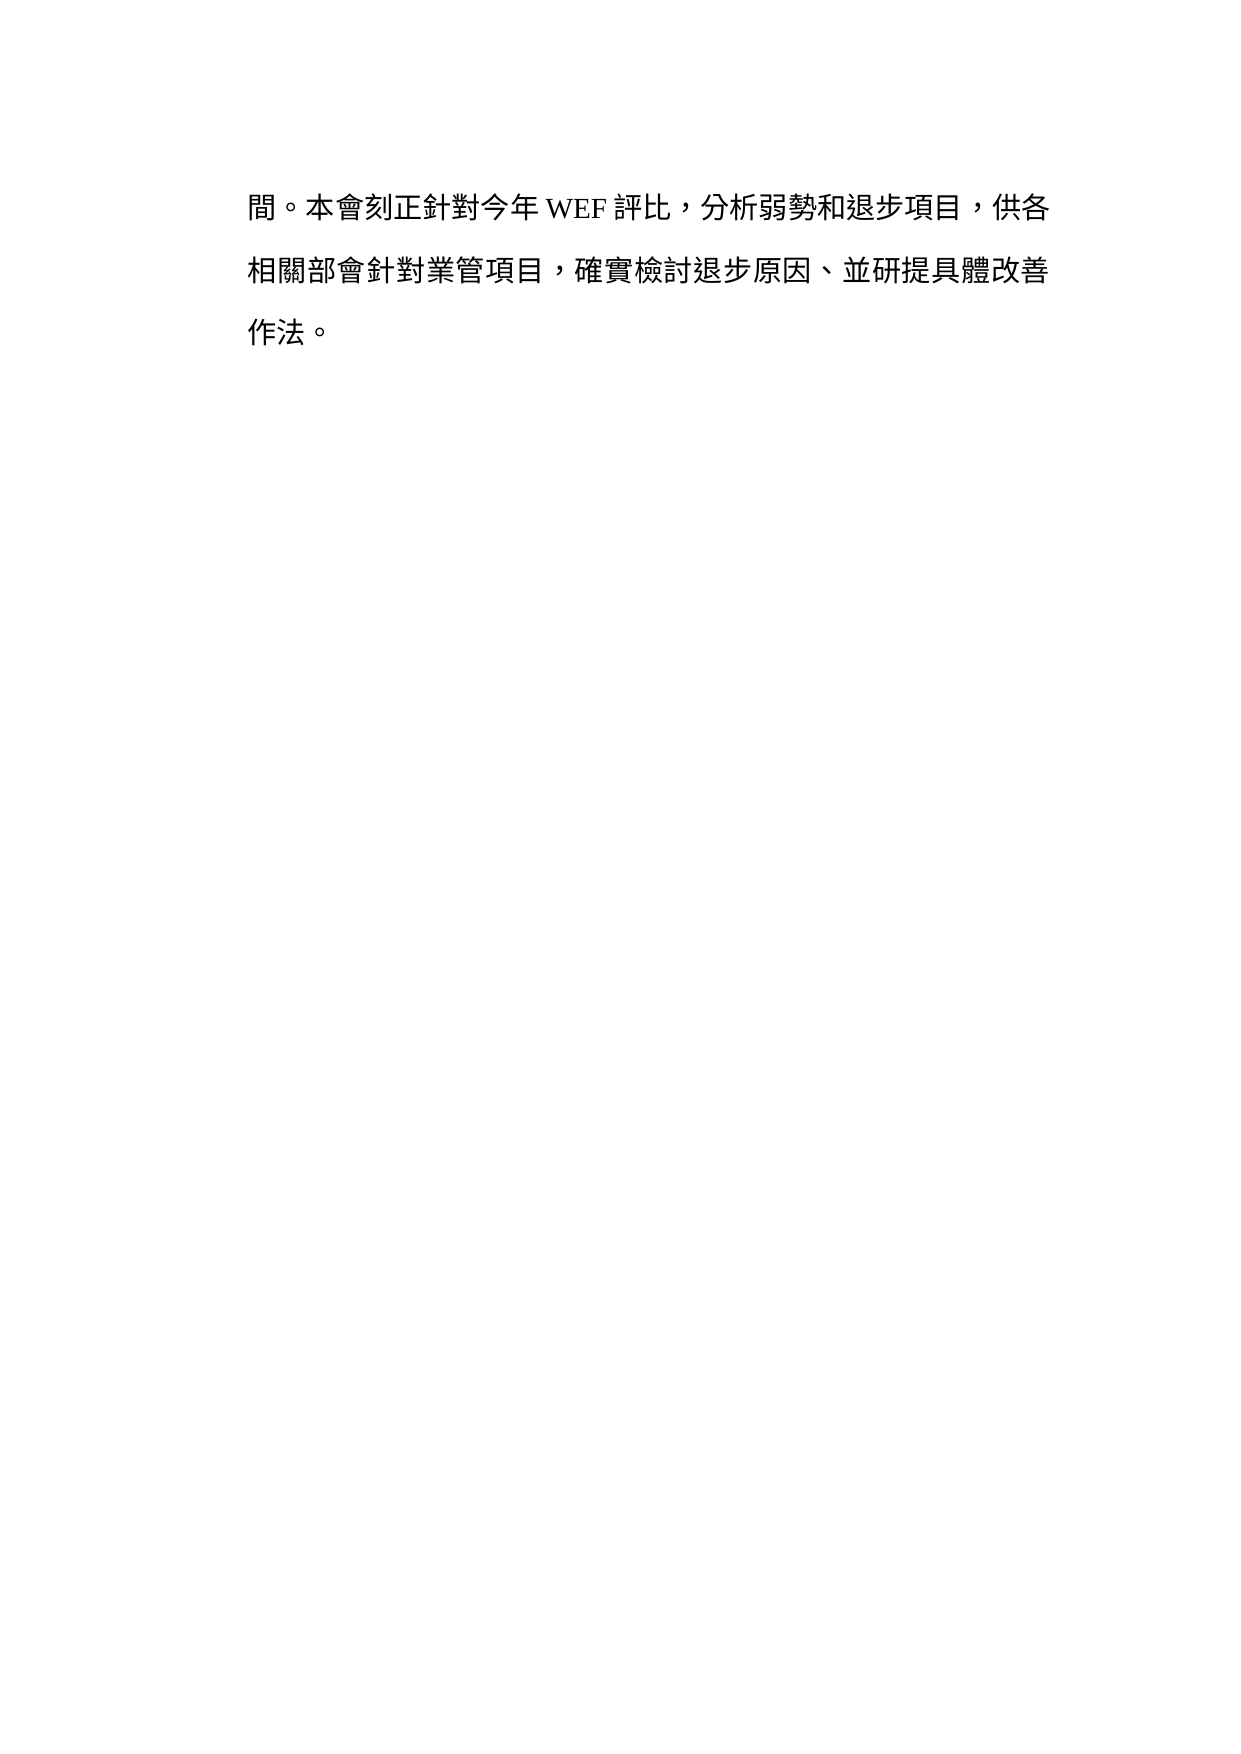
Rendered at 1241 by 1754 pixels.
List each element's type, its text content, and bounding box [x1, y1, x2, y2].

text 間。本會刻正針對今年WEF評比，分析弱勢和退步項目，供各相關部會針對業管項目，確實檢討退步原因、並研提具體改善作法。 [189, 164, 1051, 352]
